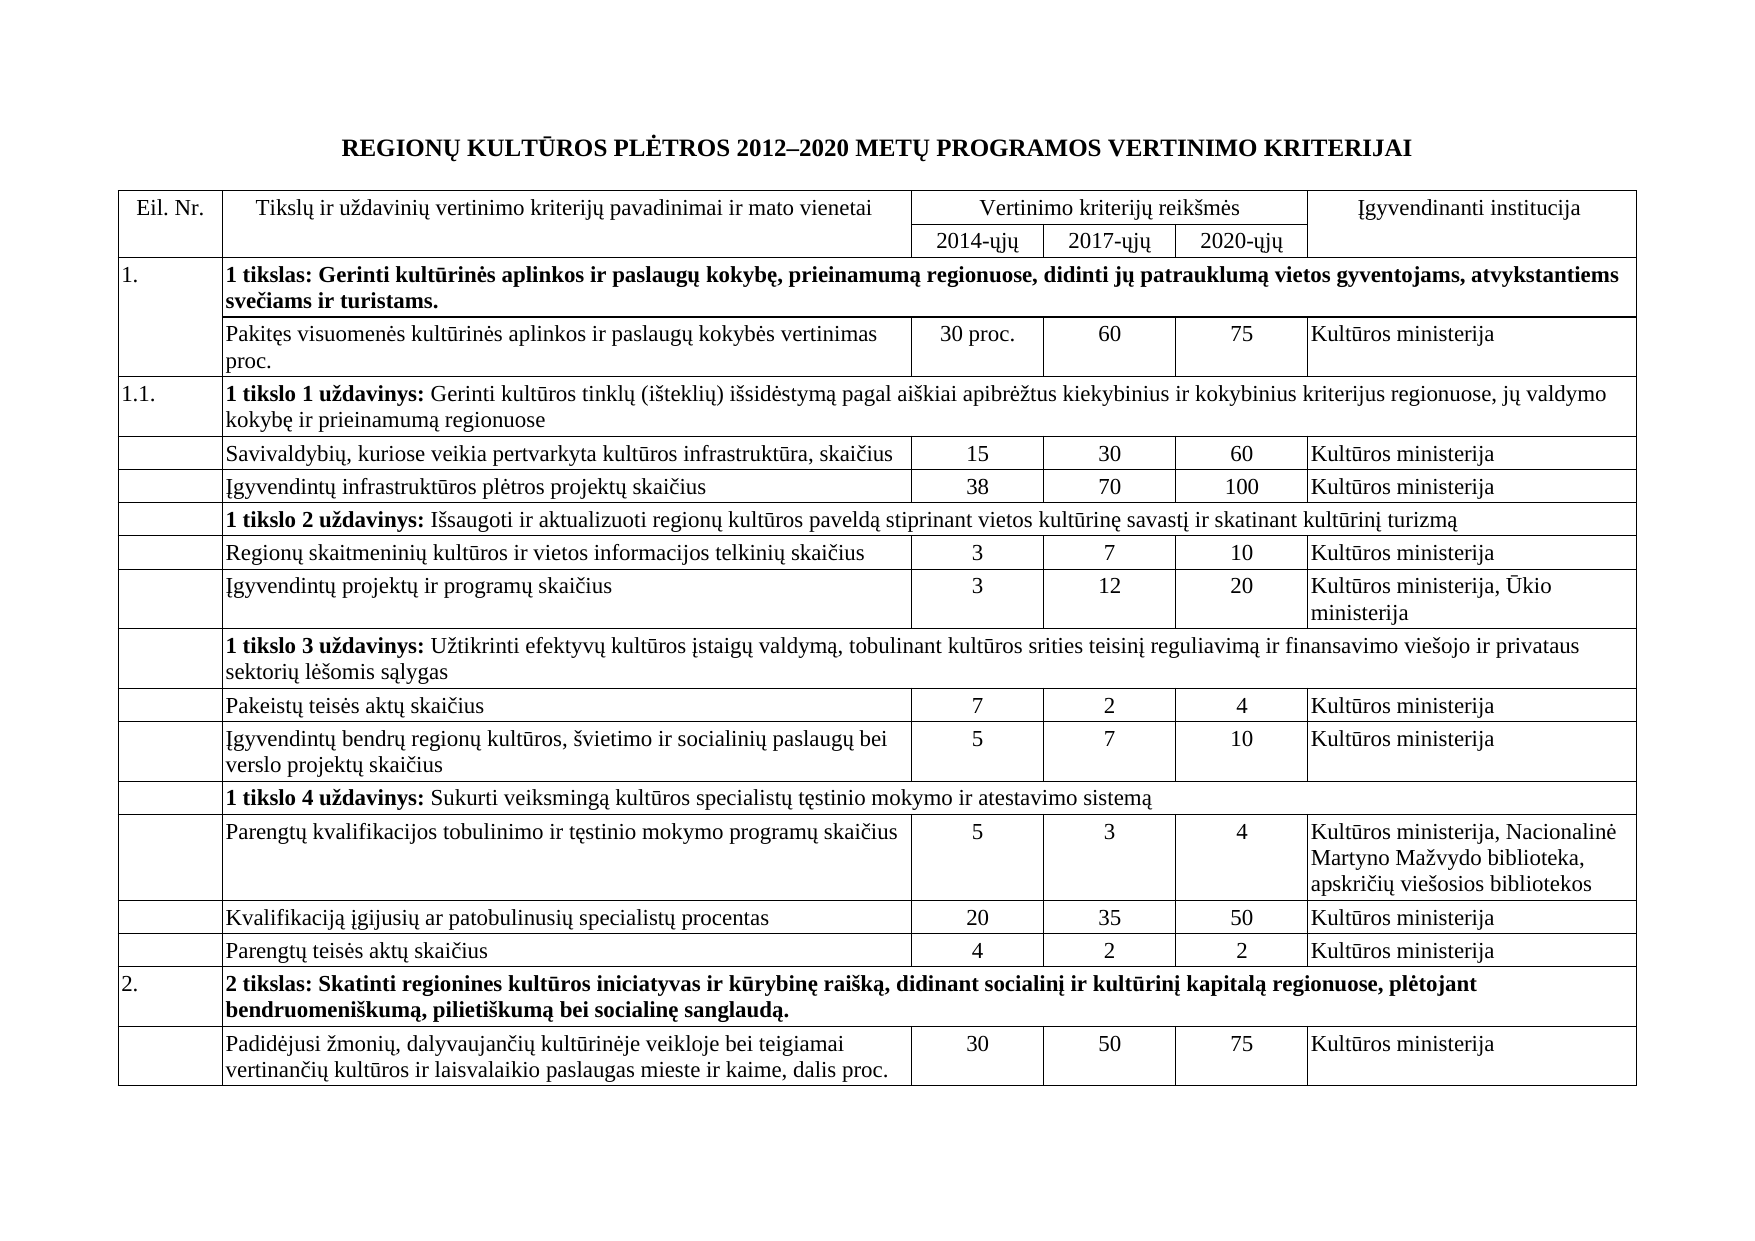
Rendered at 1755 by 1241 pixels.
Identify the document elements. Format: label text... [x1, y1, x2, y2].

table_cell 2020-ųjų [1176, 225, 1307, 257]
table_cell 75 [1176, 1027, 1307, 1085]
table_cell Kultūros ministerija [1308, 318, 1636, 376]
table_cell [119, 722, 222, 781]
table_cell 50 [1044, 1027, 1175, 1085]
table_cell [119, 1027, 222, 1085]
table_cell [119, 901, 222, 933]
table_cell [119, 503, 222, 535]
table_cell 3 [912, 570, 1043, 628]
table_cell Įgyvendintų bendrų regionų kultūros, švietimo ir socialinių paslaugų bei verslo projektų skaičius [223, 722, 911, 781]
table_cell 2014-ųjų [912, 225, 1043, 257]
table_cell Įgyvendintų projektų ir programų skaičius [223, 570, 911, 628]
table_cell Parengtų teisės aktų skaičius [223, 934, 911, 966]
table_cell Kultūros ministerija [1308, 536, 1636, 568]
table_cell 4 [1176, 689, 1307, 721]
table_cell 5 [912, 722, 1043, 781]
table_cell Kultūros ministerija [1308, 470, 1636, 502]
table_cell 2 [1044, 689, 1175, 721]
table_cell Kultūros ministerija [1308, 722, 1636, 781]
table_cell 20 [912, 901, 1043, 933]
table_cell Kultūros ministerija [1308, 1027, 1636, 1085]
table_cell Parengtų kvalifikacijos tobulinimo ir tęstinio mokymo programų skaičius [223, 815, 911, 900]
table_cell 3 [912, 536, 1043, 568]
table_cell 15 [912, 437, 1043, 469]
table_cell 70 [1044, 470, 1175, 502]
table_header Tikslų ir uždavinių vertinimo kriterijų pavadinimai ir mato vienetai [223, 191, 911, 257]
table_cell 1 tikslo 2 uždavinys: Išsaugoti ir aktualizuoti regionų kultūros paveldą stiprinant vietos kultūrinę savastį ir skatinant kultūrinį turizmą [223, 503, 1636, 535]
table_cell 2 [1176, 934, 1307, 966]
table_cell Pakitęs visuomenės kultūrinės aplinkos ir paslaugų kokybės vertinimas proc. [223, 318, 911, 376]
table_cell [119, 570, 222, 628]
table_cell Kultūros ministerija [1308, 934, 1636, 966]
table_cell 60 [1044, 318, 1175, 376]
table_cell [119, 536, 222, 568]
table_cell 38 [912, 470, 1043, 502]
table_cell Kultūros ministerija [1308, 437, 1636, 469]
table_cell Kultūros ministerija, Ūkio ministerija [1308, 570, 1636, 628]
table_cell 2 tikslas: Skatinti regionines kultūros iniciatyvas ir kūrybinę raišką, didinant socialinį ir kultūrinį kapitalą regionuose, plėtojant bendruomeniškumą, pilietiškumą bei socialinę sanglaudą. [223, 967, 1636, 1026]
table_cell 10 [1176, 722, 1307, 781]
table_cell 7 [1044, 722, 1175, 781]
table_cell Kultūros ministerija [1308, 689, 1636, 721]
table_cell [119, 782, 222, 814]
table_cell 75 [1176, 318, 1307, 376]
table_cell 1 tikslo 1 uždavinys: Gerinti kultūros tinklų (išteklių) išsidėstymą pagal aiškiai apibrėžtus kiekybinius ir kokybinius kriterijus regionuose, jų valdymo kokybę ir prieinamumą regionuose [223, 377, 1636, 436]
table_cell 30 proc. [912, 318, 1043, 376]
table_cell 1 tikslo 4 uždavinys: Sukurti veiksmingą kultūros specialistų tęstinio mokymo ir atestavimo sistemą [223, 782, 1636, 814]
table_cell 100 [1176, 470, 1307, 502]
table_header Įgyvendinanti institucija [1308, 191, 1636, 257]
table_cell [119, 470, 222, 502]
table_header Vertinimo kriterijų reikšmės [912, 191, 1307, 224]
table_cell [119, 689, 222, 721]
table_cell 20 [1176, 570, 1307, 628]
table_cell 12 [1044, 570, 1175, 628]
table_cell 1.1. [119, 377, 222, 436]
table_cell 4 [1176, 815, 1307, 900]
table_cell Savivaldybių, kuriose veikia pertvarkyta kultūros infrastruktūra, skaičius [223, 437, 911, 469]
table_cell 7 [912, 689, 1043, 721]
table_cell Kvalifikaciją įgijusių ar patobulinusių specialistų procentas [223, 901, 911, 933]
table_cell 1 tikslo 3 uždavinys: Užtikrinti efektyvų kultūros įstaigų valdymą, tobulinant kultūros srities teisinį reguliavimą ir finansavimo viešojo ir privataus sektorių lėšomis sąlygas [223, 629, 1636, 688]
table_cell 2017-ųjų [1044, 225, 1175, 257]
table_cell Kultūros ministerija, Nacionalinė Martyno Mažvydo biblioteka, apskričių viešosios bibliotekos [1308, 815, 1636, 900]
table_cell 2 [1044, 934, 1175, 966]
table_cell 60 [1176, 437, 1307, 469]
table_cell 50 [1176, 901, 1307, 933]
table_cell 1. [119, 258, 222, 376]
table_cell 35 [1044, 901, 1175, 933]
table_cell Pakeistų teisės aktų skaičius [223, 689, 911, 721]
table_cell [119, 934, 222, 966]
table_cell [119, 815, 222, 900]
text REGIONŲ KULTŪROS PLĖTROS 2012–2020 METŲ PROGRAMOS VERTINIMO KRITERIJAI [118, 133, 1636, 162]
table_cell 30 [1044, 437, 1175, 469]
table_header Eil. Nr. [119, 191, 222, 257]
table_cell 3 [1044, 815, 1175, 900]
table_cell Padidėjusi žmonių, dalyvaujančių kultūrinėje veikloje bei teigiamai vertinančių kultūros ir laisvalaikio paslaugas mieste ir kaime, dalis proc. [223, 1027, 911, 1085]
table_cell 1 tikslas: Gerinti kultūrinės aplinkos ir paslaugų kokybę, prieinamumą regionuose, didinti jų patrauklumą vietos gyventojams, atvykstantiems svečiams ir turistams. [223, 258, 1636, 316]
table_cell [119, 629, 222, 688]
table_cell [119, 437, 222, 469]
table_cell Kultūros ministerija [1308, 901, 1636, 933]
table_cell 7 [1044, 536, 1175, 568]
table_cell 2. [119, 967, 222, 1026]
table_cell 5 [912, 815, 1043, 900]
table_cell Įgyvendintų infrastruktūros plėtros projektų skaičius [223, 470, 911, 502]
table_cell 4 [912, 934, 1043, 966]
table_cell Regionų skaitmeninių kultūros ir vietos informacijos telkinių skaičius [223, 536, 911, 568]
table_cell 10 [1176, 536, 1307, 568]
table_cell 30 [912, 1027, 1043, 1085]
